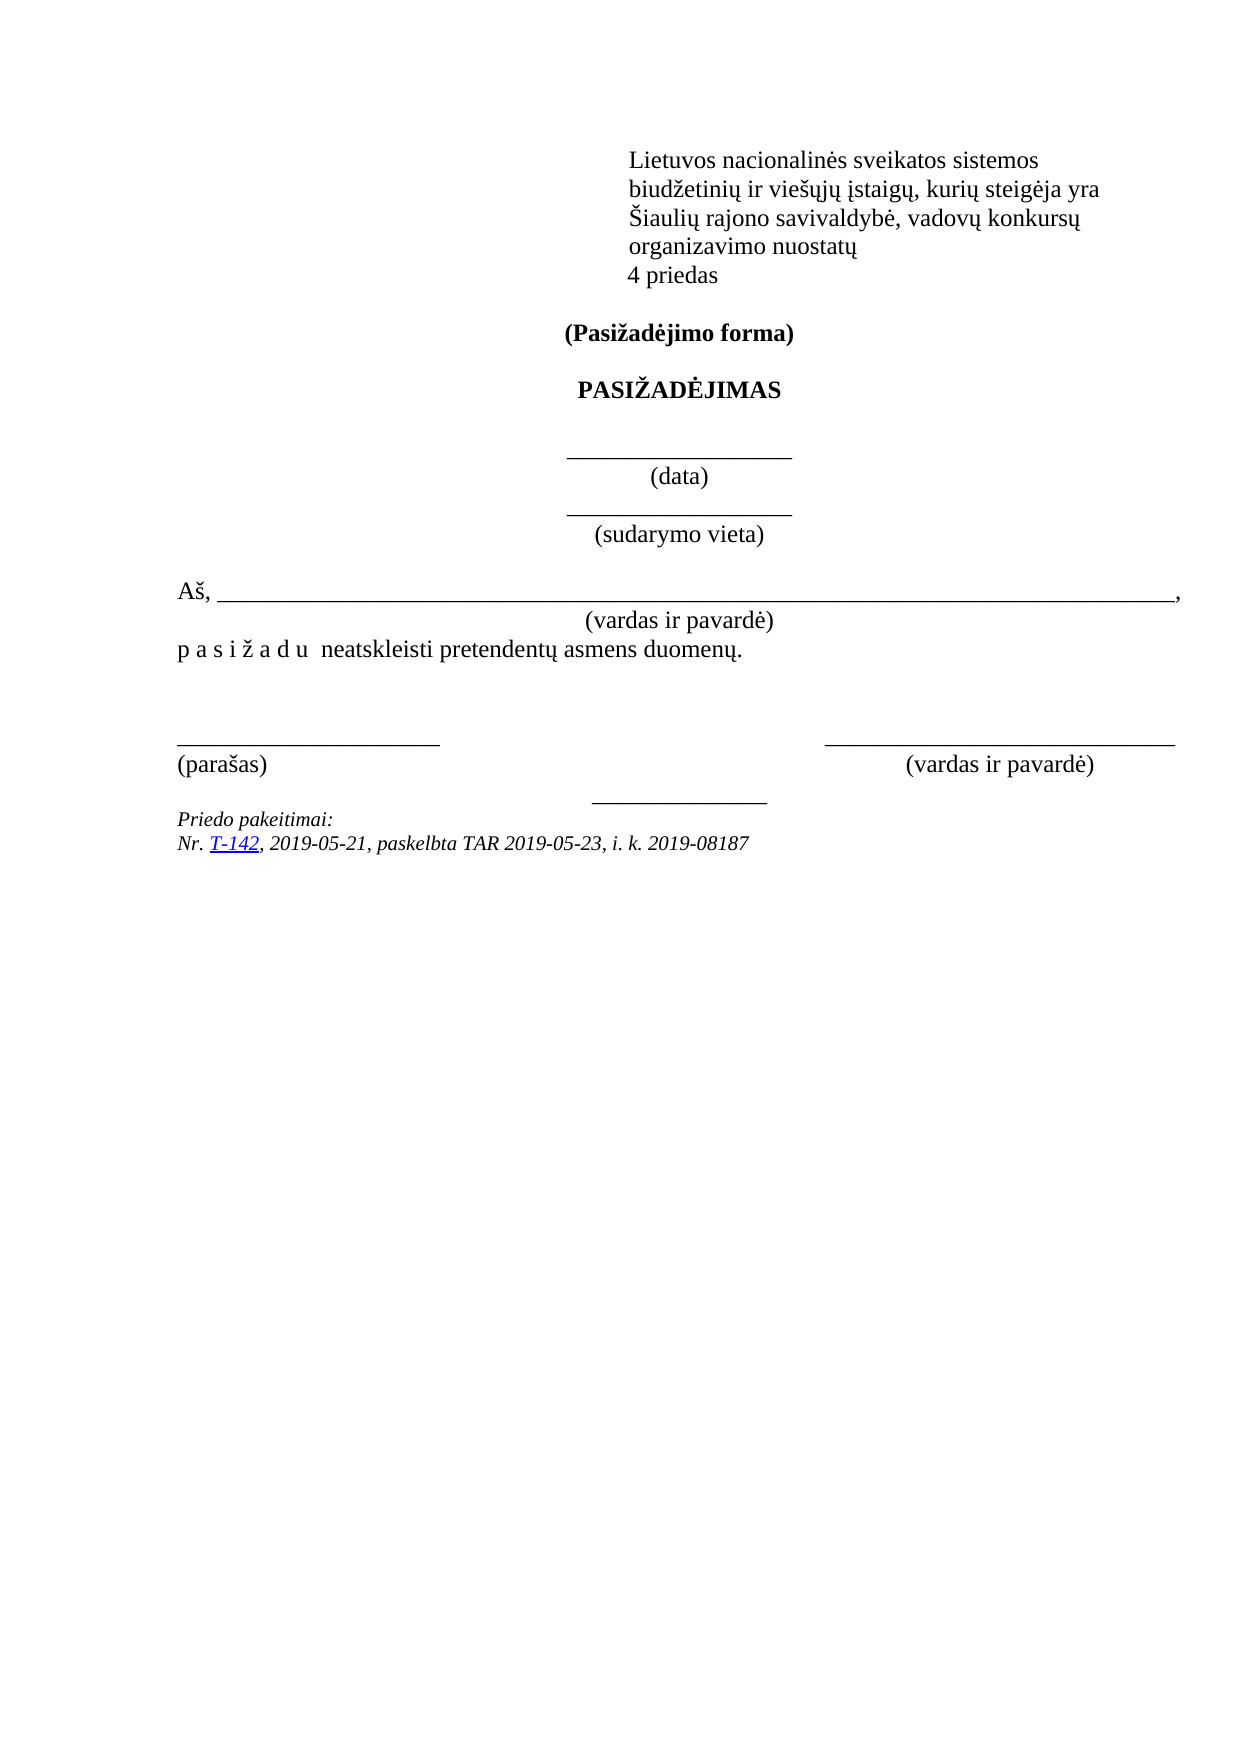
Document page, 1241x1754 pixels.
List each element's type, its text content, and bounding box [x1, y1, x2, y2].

text ______________ [177, 778, 1182, 806]
text _____________________ ____________________________ [177, 720, 1182, 749]
text organizavimo nuostatų [177, 231, 1182, 260]
text (sudarymo vieta) [177, 519, 1182, 548]
text (data) [177, 461, 1182, 490]
text Lietuvos nacionalinės sveikatos sistemos [177, 145, 1182, 174]
text (parašas) (vardas ir pavardė) [177, 749, 1182, 778]
text (Pasižadėjimo forma) [177, 318, 1182, 346]
text __________________ [177, 433, 1182, 461]
text Nr. T-142, 2019-05-21, paskelbta TAR 2019-05-23, i. k. 2019-08187 [177, 831, 1182, 854]
text __________________ [177, 490, 1182, 519]
text Aš, , [177, 576, 1182, 605]
text 4 priedas [552, 260, 1182, 289]
text PASIŽADĖJIMAS [177, 375, 1182, 404]
text Šiaulių rajono savivaldybė, vadovų konkursų [177, 203, 1182, 231]
text biudžetinių ir viešųjų įstaigų, kurių steigėja yra [177, 174, 1182, 203]
text (vardas ir pavardė) [177, 605, 1182, 634]
text pasižadu neatskleisti pretendentų asmens duomenų. [177, 634, 1182, 663]
text Priedo pakeitimai: [177, 806, 1182, 831]
